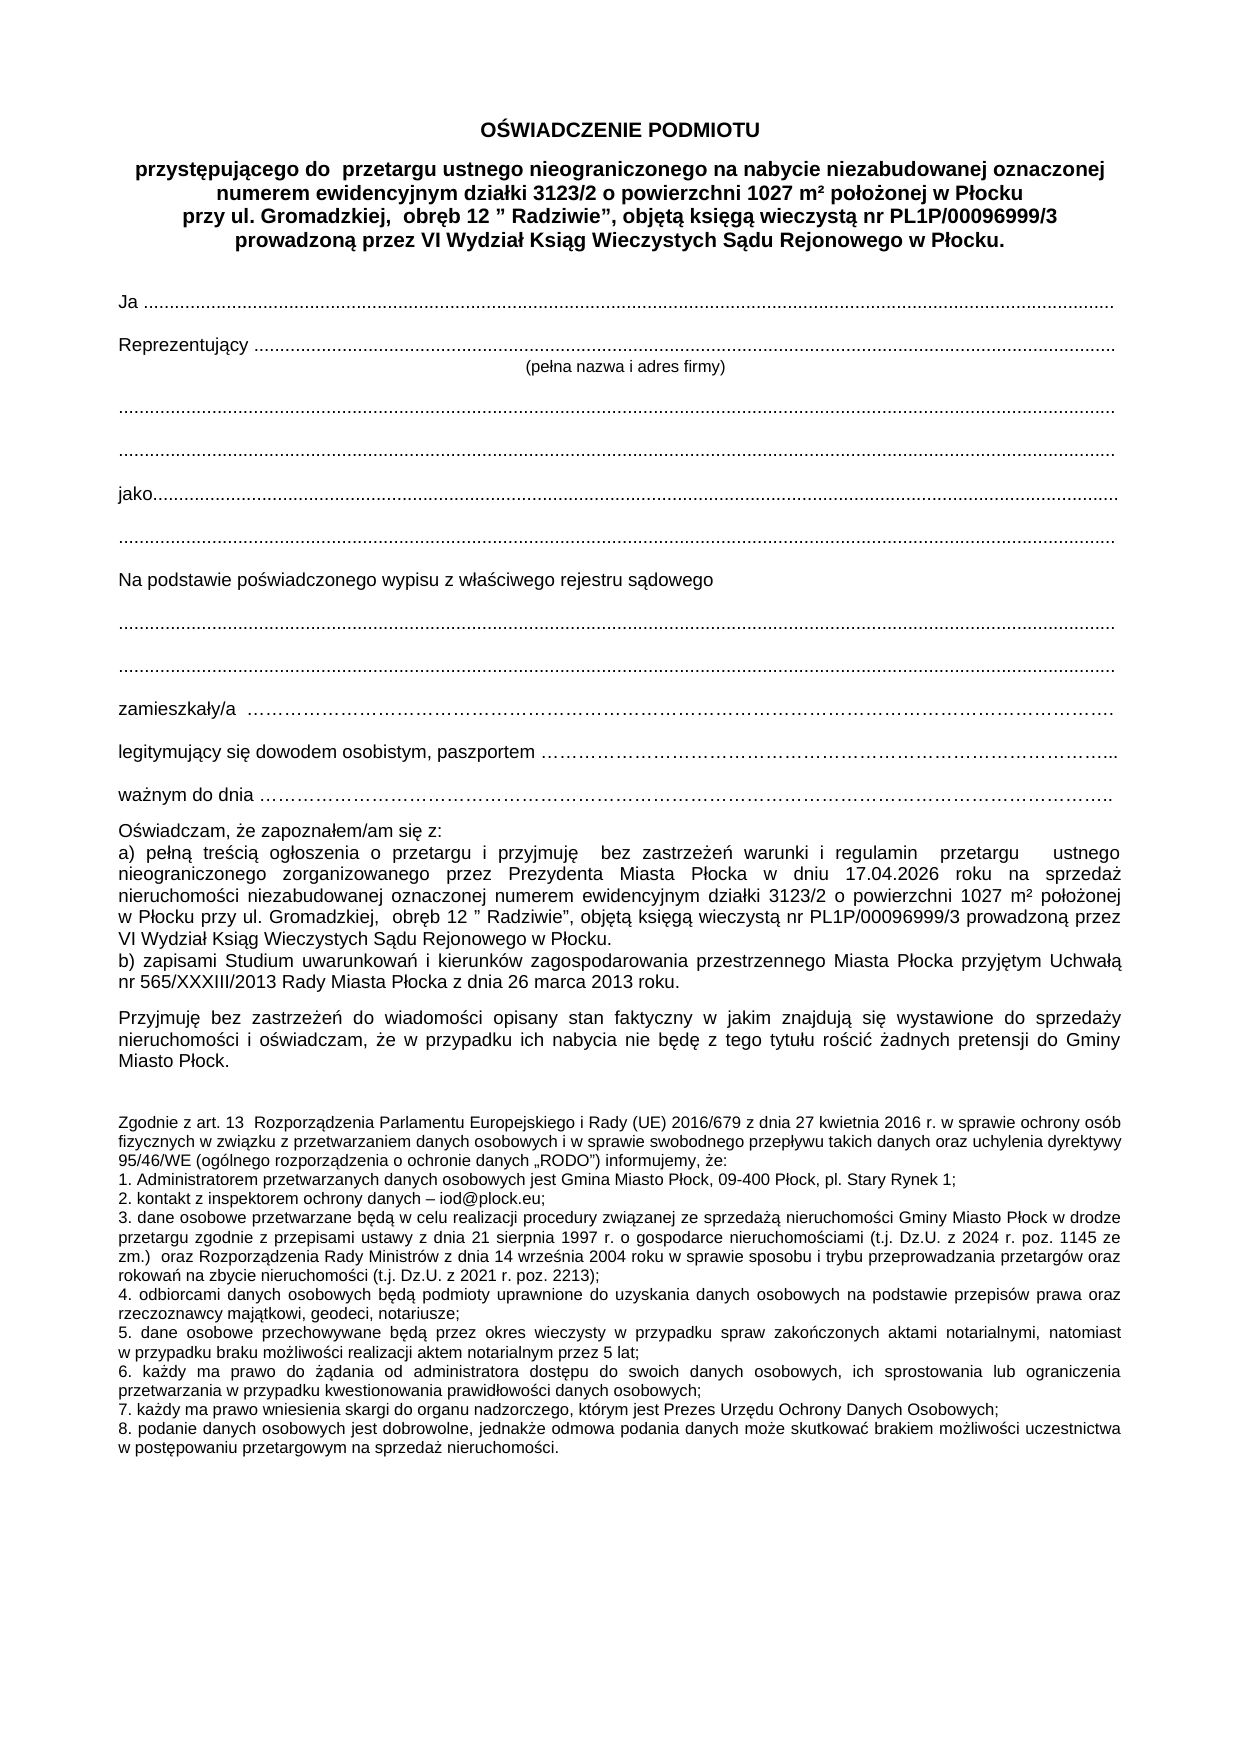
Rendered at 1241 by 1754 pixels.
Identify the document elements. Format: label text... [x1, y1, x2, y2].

text ................................................................................................................................................................................................ [118, 396, 1122, 418]
text OŚWIADCZENIE PODMIOTU [118, 118, 1122, 142]
text ................................................................................................................................................................................................ [118, 612, 1122, 633]
text Oświadczam, że zapoznałem/am się z: [118, 820, 1122, 842]
text 7. każdy ma prawo wniesienia skargi do organu nadzorczego, którym jest Prezes Urzędu Ochrony Danych Osobowych; [118, 1400, 1122, 1419]
text 1. Administratorem przetwarzanych danych osobowych jest Gmina Miasto Płock, 09-400 Płock, pl. Stary Rynek 1; [118, 1170, 1122, 1189]
text ................................................................................................................................................................................................ [118, 439, 1122, 461]
text legitymujący się dowodem osobistym, paszportem ………………………………………………………………………………... [118, 741, 1122, 763]
text prowadzoną przez VI Wydział Ksiąg Wieczystych Sądu Rejonowego w Płocku. [118, 228, 1122, 252]
text Na podstawie poświadczonego wypisu z właściwego rejestru sądowego [118, 568, 1122, 590]
text Przyjmuję bez zastrzeżeń do wiadomości opisany stan faktyczny w jakim znajdują się wystawione do sprzedaży nieruchomości i oświadczam, że w przypadku ich nabycia nie będę z tego tytułu rościć żadnych pretensji do Gminy Miasto Płock. [118, 1007, 1122, 1072]
text zamieszkały/a …………………………………………………………………………………………………………………………. [118, 698, 1122, 719]
text Reprezentujący ...................................................................................................................................................................... [118, 334, 1122, 355]
text a) pełną treścią ogłoszenia o przetargu i przyjmuję bez zastrzeżeń warunki i regulamin przetargu ustnego nieograniczonego zorganizowanego przez Prezydenta Miasta Płocka w dniu 17.04.2026 roku na sprzedaż nieruchomości niezabudowanej oznaczonej numerem ewidencyjnym działki 3123/2 o powierzchni 1027 m² położonej w Płocku przy ul. Gromadzkiej, obręb 12 ” Radziwie”, objętą księgą wieczystą nr PL1P/00096999/3 prowadzoną przez VI Wydział Ksiąg Wieczystych Sądu Rejonowego w Płocku. [118, 842, 1122, 949]
text Zgodnie z art. 13 Rozporządzenia Parlamentu Europejskiego i Rady (UE) 2016/679 z dnia 27 kwietnia 2016 r. w sprawie ochrony osób fizycznych w związku z przetwarzaniem danych osobowych i w sprawie swobodnego przepływu takich danych oraz uchylenia dyrektywy 95/46/WE (ogólnego rozporządzenia o ochronie danych „RODO”) informujemy, że: [118, 1112, 1122, 1170]
text ważnym do dnia ……………………………………………………………………………………………………………………….. [118, 784, 1122, 806]
text b) zapisami Studium uwarunkowań i kierunków zagospodarowania przestrzennego Miasta Płocka przyjętym Uchwałą nr 565/XXXIII/2013 Rady Miasta Płocka z dnia 26 marca 2013 roku. [118, 949, 1122, 993]
text 6. każdy ma prawo do żądania od administratora dostępu do swoich danych osobowych, ich sprostowania lub ograniczenia przetwarzania w przypadku kwestionowania prawidłowości danych osobowych; [118, 1362, 1122, 1400]
text 4. odbiorcami danych osobowych będą podmioty uprawnione do uzyskania danych osobowych na podstawie przepisów prawa oraz rzeczoznawcy majątkowi, geodeci, notariusze; [118, 1285, 1122, 1323]
text Ja ........................................................................................................................................................................................... [118, 291, 1122, 312]
text 3. dane osobowe przetwarzane będą w celu realizacji procedury związanej ze sprzedażą nieruchomości Gminy Miasto Płock w drodze przetargu zgodnie z przepisami ustawy z dnia 21 sierpnia 1997 r. o gospodarce nieruchomościami (t.j. Dz.U. z 2024 r. poz. 1145 ze zm.) oraz Rozporządzenia Rady Ministrów z dnia 14 września 2004 roku w sprawie sposobu i trybu przeprowadzania przetargów oraz rokowań na zbycie nieruchomości (t.j. Dz.U. z 2021 r. poz. 2213); [118, 1208, 1122, 1285]
text (pełna nazwa i adres firmy) [118, 355, 1122, 377]
text 8. podanie danych osobowych jest dobrowolne, jednakże odmowa podania danych może skutkować brakiem możliwości uczestnictwa w postępowaniu przetargowym na sprzedaż nieruchomości. [118, 1419, 1122, 1457]
text ................................................................................................................................................................................................ [118, 655, 1122, 676]
text 5. dane osobowe przechowywane będą przez okres wieczysty w przypadku spraw zakończonych aktami notarialnymi, natomiast w przypadku braku możliwości realizacji aktem notarialnym przez 5 lat; [118, 1323, 1122, 1362]
text 2. kontakt z inspektorem ochrony danych – iod@plock.eu; [118, 1189, 1122, 1208]
text ................................................................................................................................................................................................ [118, 525, 1122, 547]
text przystępującego do przetargu ustnego nieograniczonego na nabycie niezabudowanej oznaczonej numerem ewidencyjnym działki 3123/2 o powierzchni 1027 m² położonej w Płocku przy ul. Gromadzkiej, obręb 12 ” Radziwie”, objętą księgą wieczystą nr PL1P/00096999/3 [118, 156, 1122, 228]
text jako.......................................................................................................................................................................................... [118, 482, 1122, 504]
